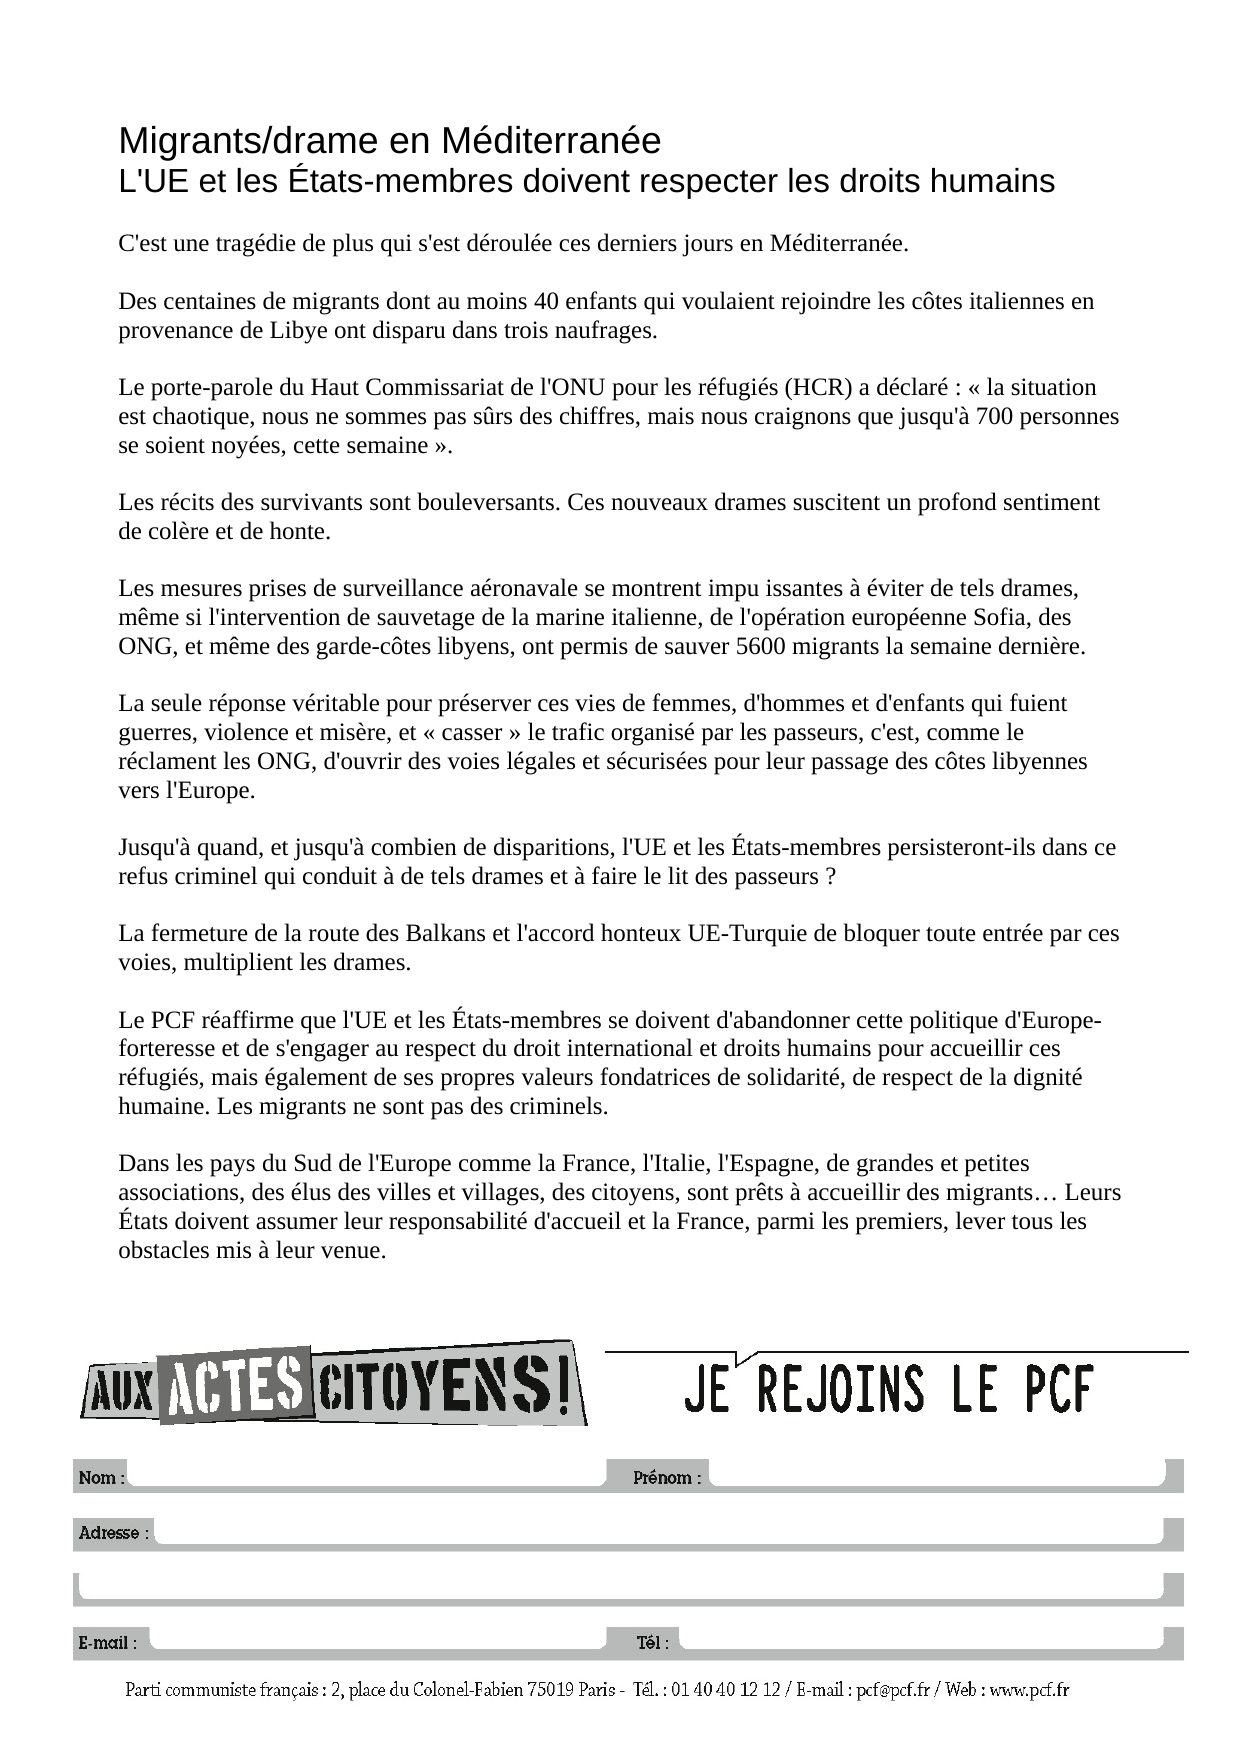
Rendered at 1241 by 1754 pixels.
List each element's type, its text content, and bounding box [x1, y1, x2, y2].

text L'UE et les États-membres doivent respecter les droits humains [118, 161, 1122, 200]
picture [0, 1324, 1240, 1708]
text Le PCF réaffirme que l'UE et les États-membres se doivent d'abandonner cette politique d'Europe-forteresse et de s'engager au respect du droit international et droits humains pour accueillir ces réfugiés, mais également de ses propres valeurs fondatrices de solidarité, de respect de la dignité humaine. Les migrants ne sont pas des criminels. [118, 1005, 1122, 1120]
text Dans les pays du Sud de l'Europe comme la France, l'Italie, l'Espagne, de grandes et petites associations, des élus des villes et villages, des citoyens, sont prêts à accueillir des migrants… Leurs États doivent assumer leur responsabilité d'accueil et la France, parmi les premiers, lever tous les obstacles mis à leur venue. [118, 1148, 1122, 1263]
text Jusqu'à quand, et jusqu'à combien de disparitions, l'UE et les États-membres persisteront-ils dans ce refus criminel qui conduit à de tels drames et à faire le lit des passeurs ? [118, 832, 1122, 890]
text La seule réponse véritable pour préserver ces vies de femmes, d'hommes et d'enfants qui fuient guerres, violence et misère, et « casser » le trafic organisé par les passeurs, c'est, comme le réclament les ONG, d'ouvrir des voies légales et sécurisées pour leur passage des côtes libyennes vers l'Europe. [118, 688, 1122, 803]
text Les récits des survivants sont bouleversants. Ces nouveaux drames suscitent un profond sentiment de colère et de honte. [118, 487, 1122, 545]
text La fermeture de la route des Balkans et l'accord honteux UE-Turquie de bloquer toute entrée par ces voies, multiplient les drames. [118, 918, 1122, 976]
text C'est une tragédie de plus qui s'est déroulée ces derniers jours en Méditerranée. [118, 228, 1122, 257]
text Les mesures prises de surveillance aéronavale se montrent impu issantes à éviter de tels drames, même si l'intervention de sauvetage de la marine italienne, de l'opération européenne Sofia, des ONG, et même des garde-côtes libyens, ont permis de sauver 5600 migrants la semaine dernière. [118, 573, 1122, 660]
text Le porte-parole du Haut Commissariat de l'ONU pour les réfugiés (HCR) a déclaré : « la situation est chaotique, nous ne sommes pas sûrs des chiffres, mais nous craignons que jusqu'à 700 personnes se soient noyées, cette semaine ». [118, 372, 1122, 458]
text Migrants/drame en Méditerranée [118, 118, 1122, 161]
text Des centaines de migrants dont au moins 40 enfants qui voulaient rejoindre les côtes italiennes en provenance de Libye ont disparu dans trois naufrages. [118, 286, 1122, 343]
